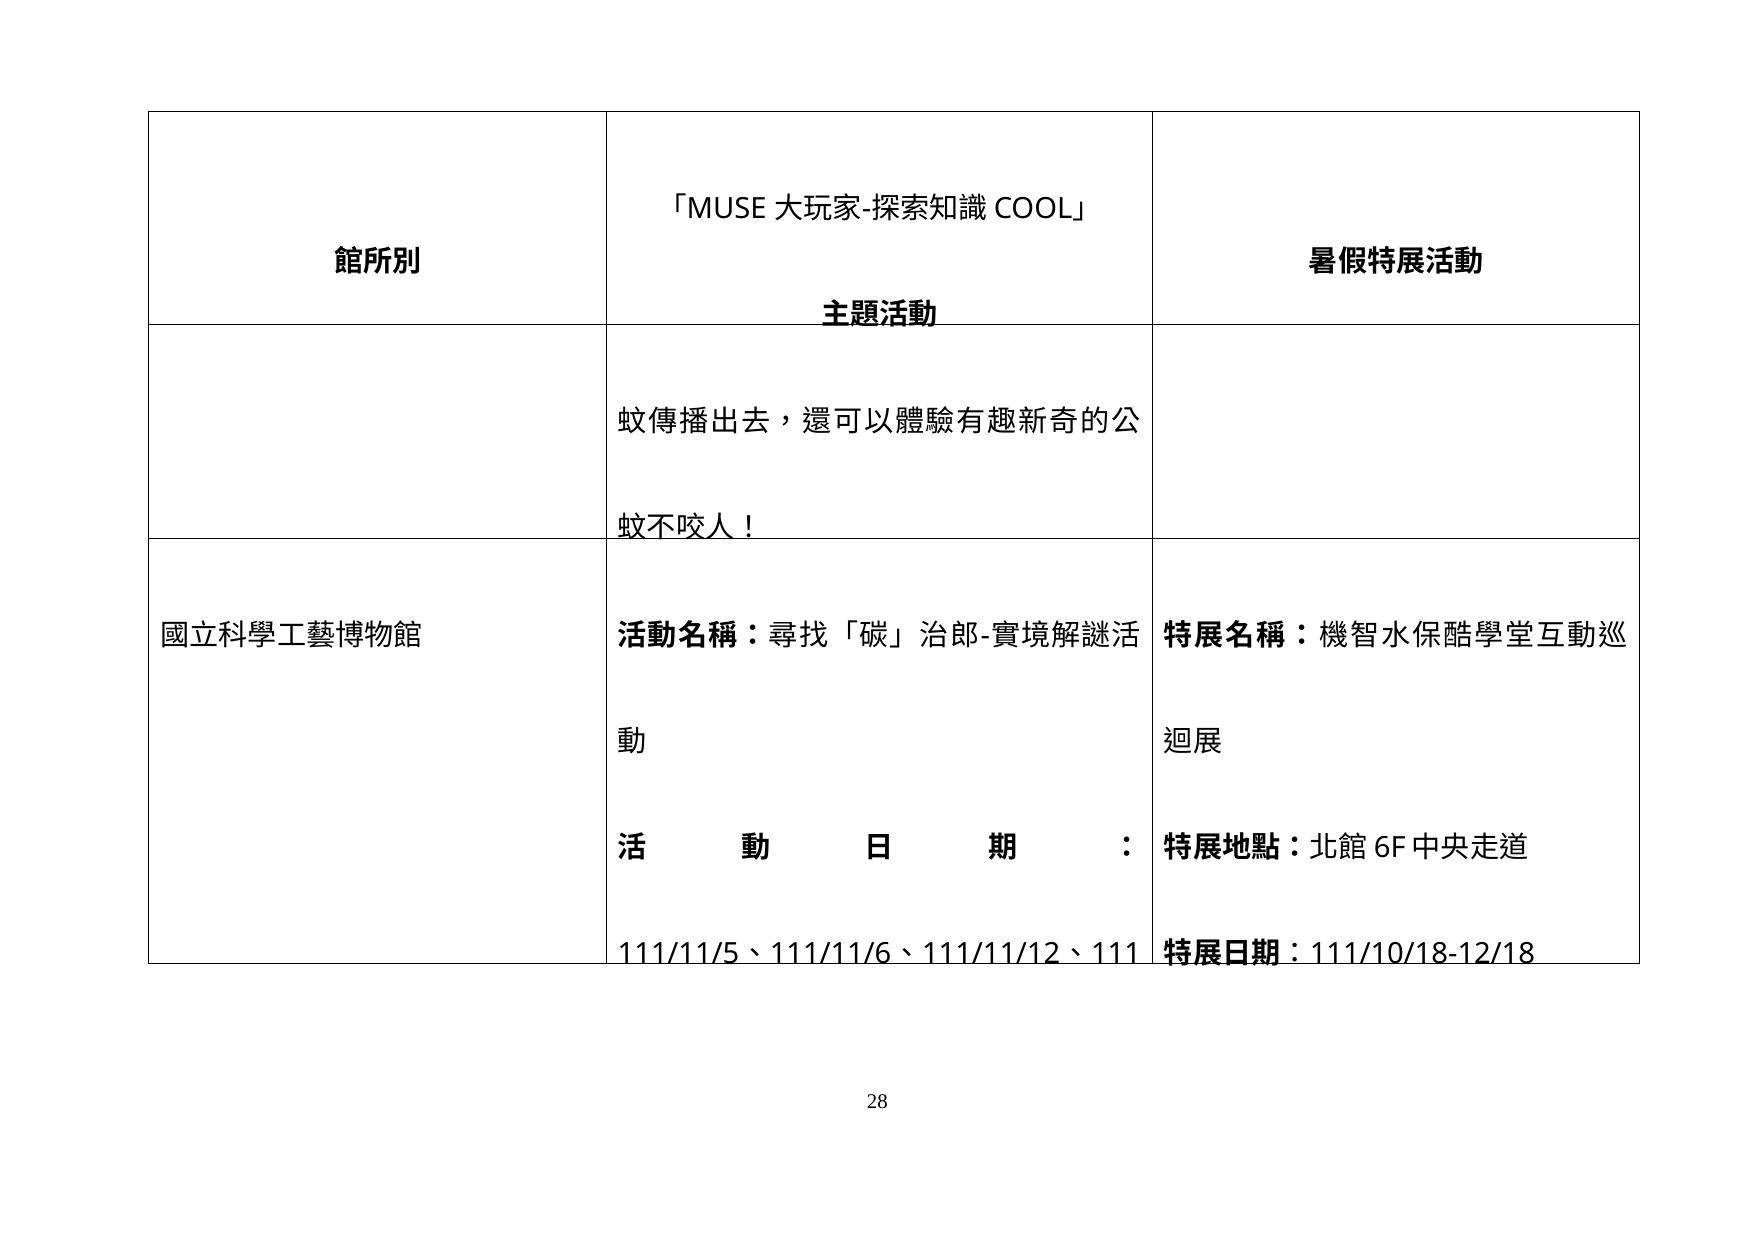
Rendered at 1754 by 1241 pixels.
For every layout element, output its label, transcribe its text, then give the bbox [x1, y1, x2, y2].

table_cell [149, 325, 606, 538]
table_cell 蚊傳播出去，還可以體驗有趣新奇的公蚊不咬人！ [607, 325, 1152, 538]
table_cell 國立科學工藝博物館 [149, 539, 606, 963]
table_header 暑假特展活動 [1153, 112, 1639, 324]
table_header ｢MUSE 大玩家-探索知識COOL｣ 主題活動 [607, 112, 1152, 324]
table_header 館所別 [149, 112, 606, 324]
table_cell 活動名稱：尋找「碳」治郎-實境解謎活動 活動日期：111/11/5、111/11/6、111/11/12、111 [607, 539, 1152, 963]
table_cell [1153, 325, 1639, 538]
table_cell 特展名稱：機智水保酷學堂互動巡迴展 特展地點：北館6F中央走道 特展日期：111/10/18-12/18 [1153, 539, 1639, 963]
